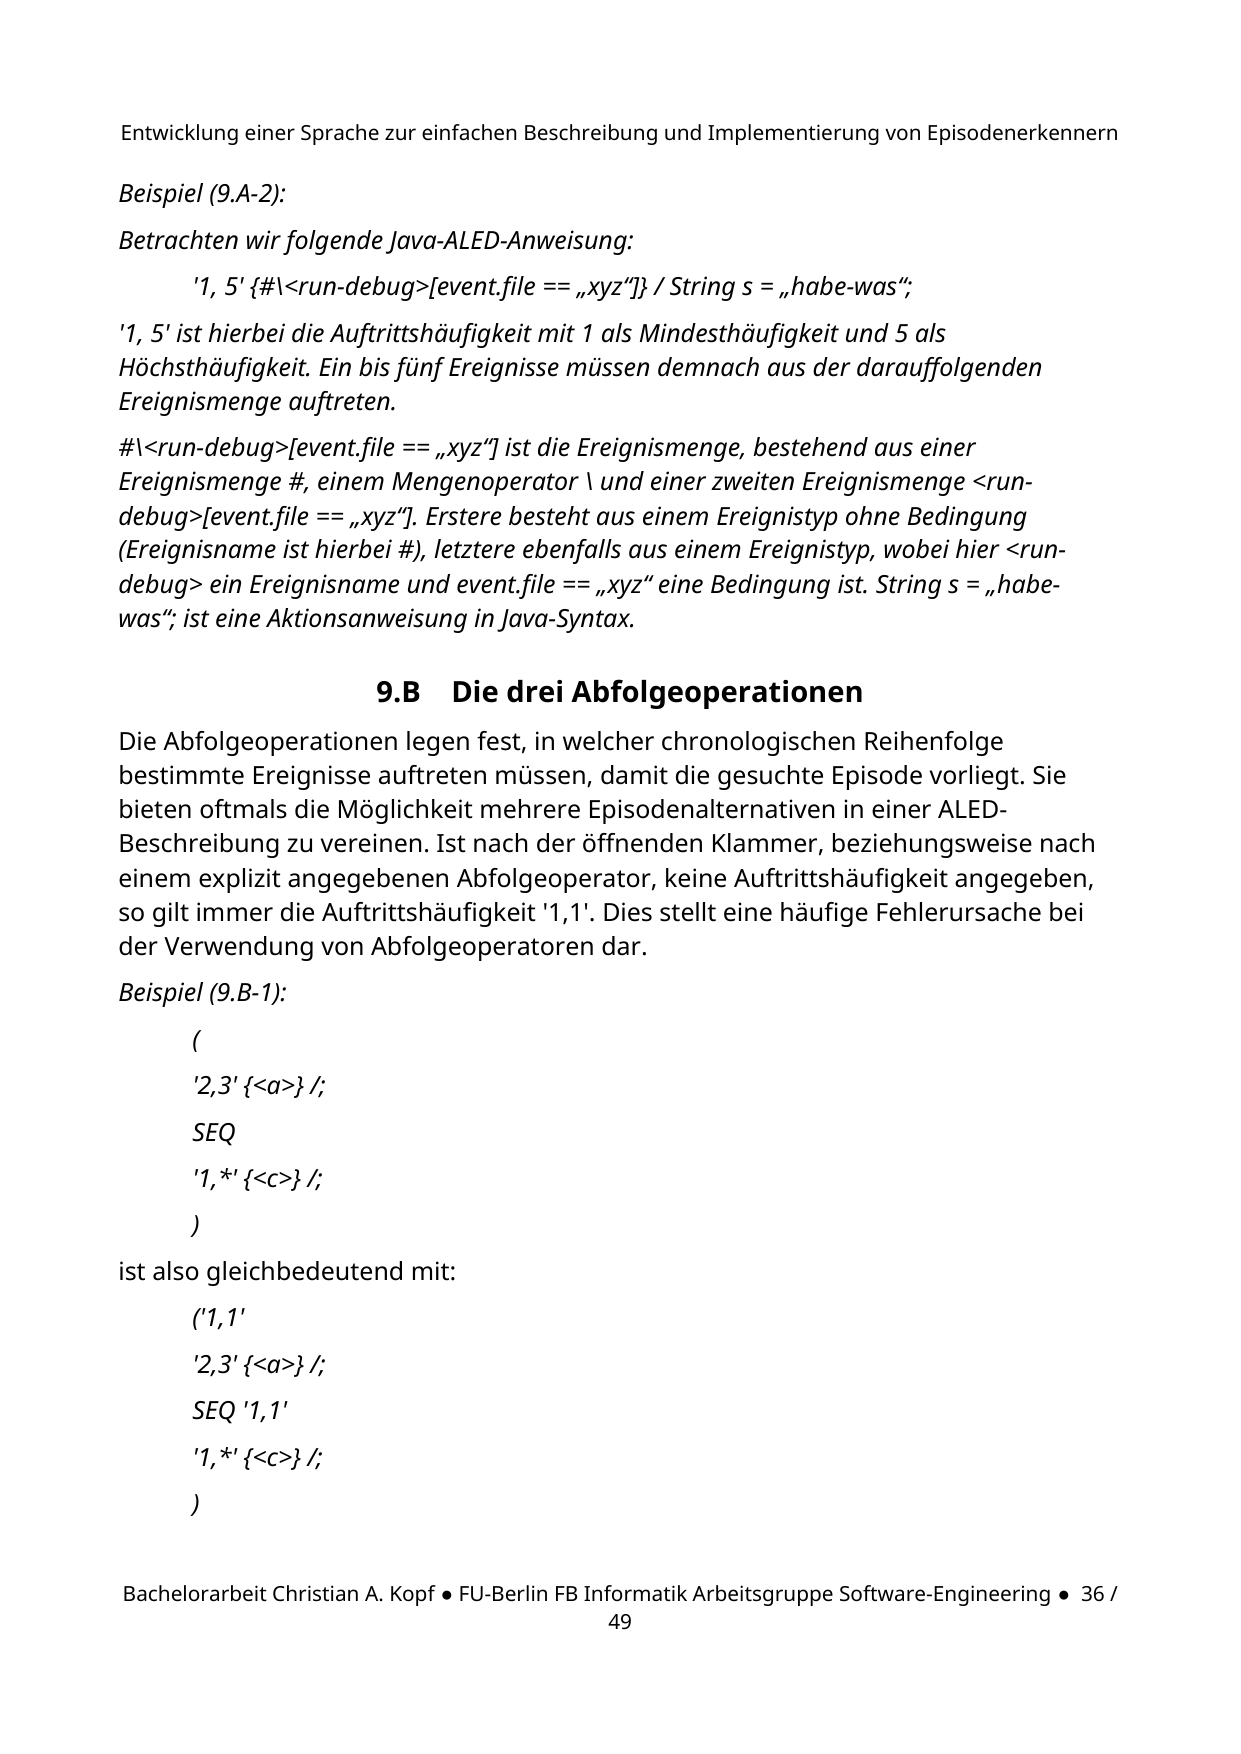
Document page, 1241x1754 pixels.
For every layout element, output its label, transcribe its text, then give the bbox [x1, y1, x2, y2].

subtitle Die drei Abfolgeoperationen [118, 672, 1122, 711]
text SEQ [192, 1114, 1122, 1148]
text '2,3' {<a>} /; [192, 1068, 1122, 1102]
text #\<run-debug>[event.file == „xyz“] ist die Ereignismenge, bestehend aus einer Ereignismenge #, einem Mengenoperator \ und einer zweiten Ereignismenge <run-debug>[event.file == „xyz“]. Erstere besteht aus einem Ereignistyp ohne Bedingung (Ereignisname ist hierbei #), letztere ebenfalls aus einem Ereignistyp, wobei hier <run-debug> ein Ereignisname und event.file == „xyz“ eine Bedingung ist. String s = „habe-was“; ist eine Aktionsanweisung in Java-Syntax. [118, 430, 1122, 634]
text ) [192, 1486, 1122, 1520]
text '2,3' {<a>} /; [192, 1346, 1122, 1381]
text Beispiel (9.A-2): [118, 176, 1122, 210]
text '1,*' {<c>} /; [192, 1439, 1122, 1473]
text ( [192, 1021, 1122, 1055]
text ('1,1' [192, 1300, 1122, 1334]
text ist also gleichbedeutend mit: [118, 1253, 1122, 1288]
text Beispiel (9.B-1): [118, 975, 1122, 1009]
text '1,*' {<c>} /; [192, 1161, 1122, 1195]
text Die Abfolgeoperationen legen fest, in welcher chronologischen Reihenfolge bestimmte Ereignisse auftreten müssen, damit die gesuchte Episode vorliegt. Sie bieten oftmals die Möglichkeit mehrere Episodenalternativen in einer ALED-Beschreibung zu vereinen. Ist nach der öffnenden Klammer, beziehungsweise nach einem explizit angegebenen Abfolgeoperator, keine Auftrittshäufigkeit angegeben, so gilt immer die Auftrittshäufigkeit '1,1'. Dies stellt eine häufige Fehlerursache bei der Verwendung von Abfolgeoperatoren dar. [118, 724, 1122, 962]
text '1, 5' {#\<run-debug>[event.file == „xyz“]} / String s = „habe-was“; [118, 269, 1122, 303]
text SEQ '1,1' [192, 1393, 1122, 1427]
text '1, 5' ist hierbei die Auftrittshäufigkeit mit 1 als Mindesthäufigkeit und 5 als Höchsthäufigkeit. Ein bis fünf Ereignisse müssen demnach aus der darauffolgenden Ereignismenge auftreten. [118, 315, 1122, 418]
text ) [192, 1207, 1122, 1241]
text Betrachten wir folgende Java-ALED-Anweisung: [118, 222, 1122, 257]
